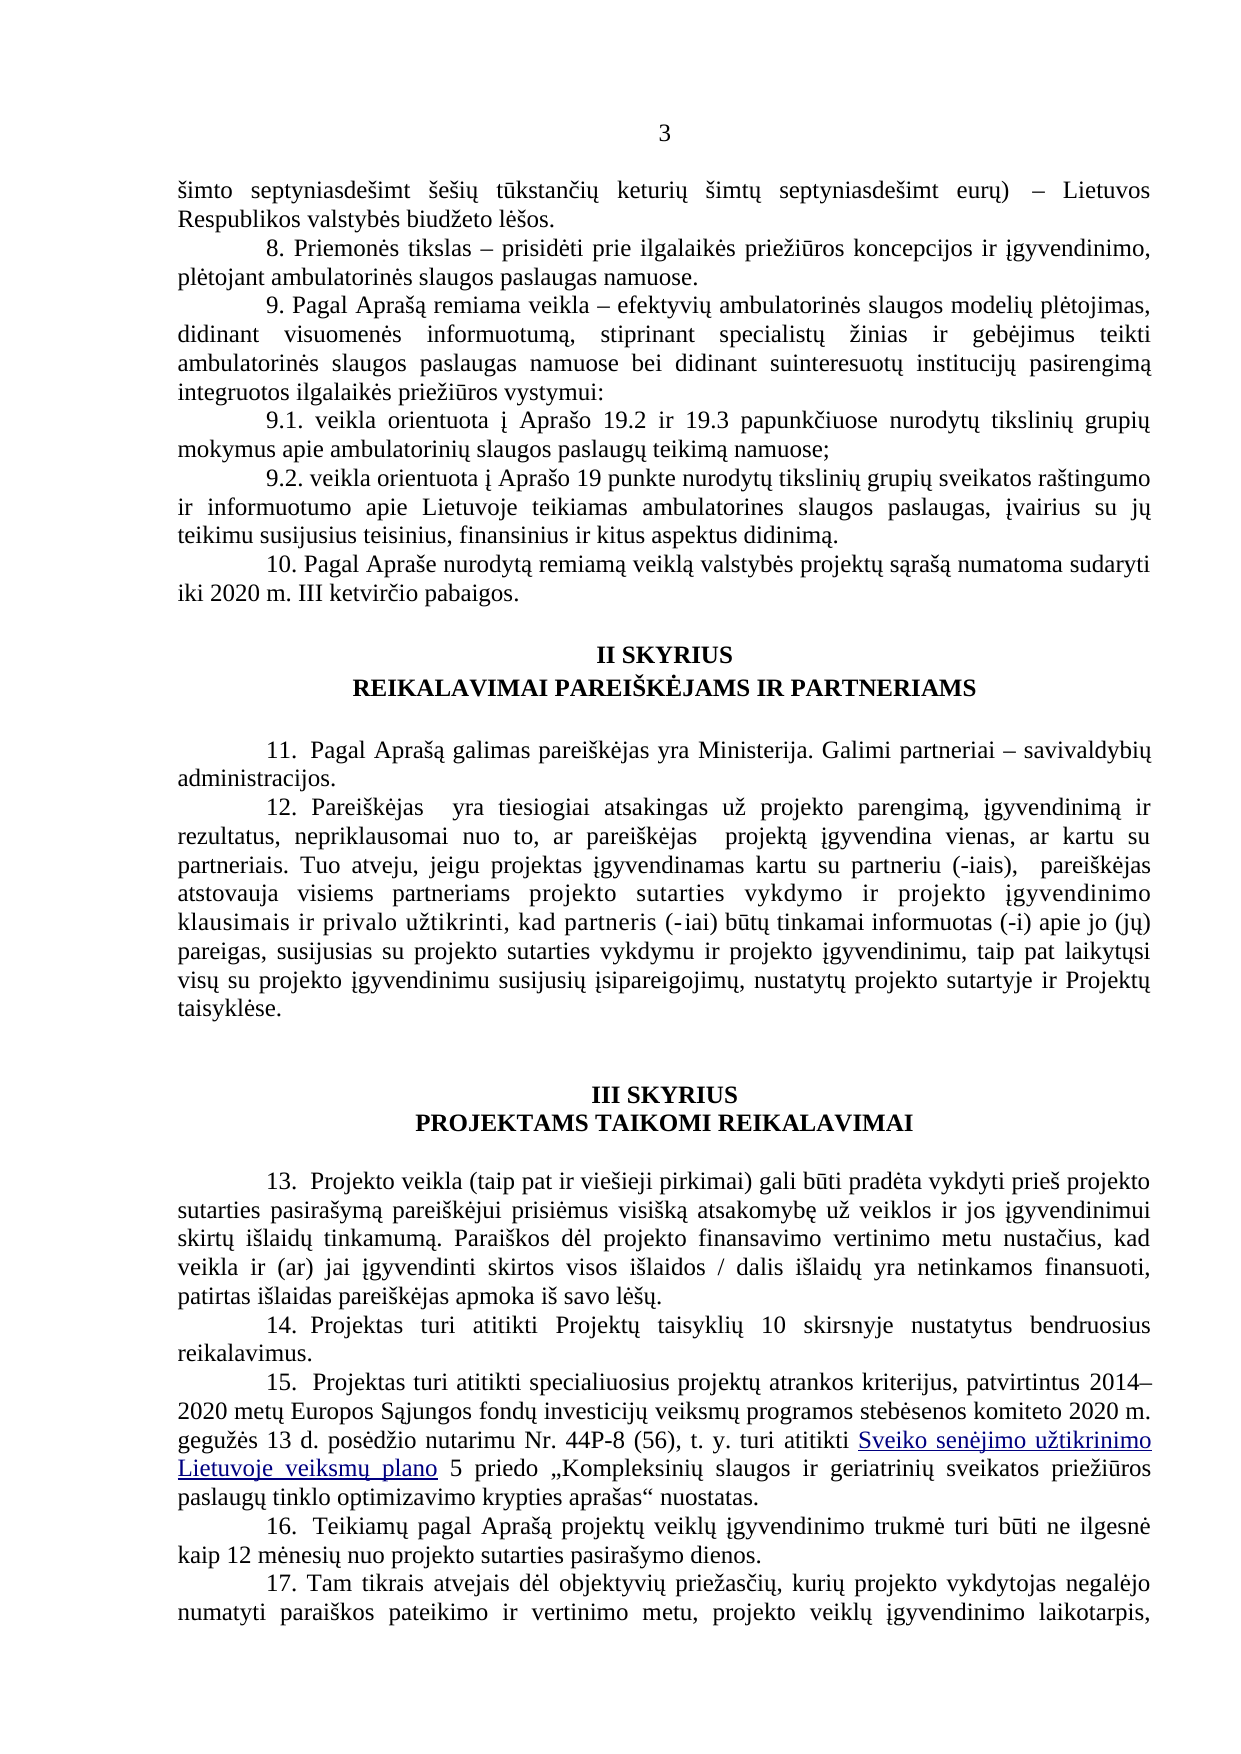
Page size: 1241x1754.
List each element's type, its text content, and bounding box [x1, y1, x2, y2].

subtitle II SKYRIUS [177, 640, 1152, 669]
text 9. Pagal Aprašą remiama veikla – efektyvių ambulatorinės slaugos modelių plėtojimas, didinant visuomenės informuotumą, stiprinant specialistų žinias ir gebėjimus teikti ambulatorinės slaugos paslaugas namuose bei didinant suinteresuotų institucijų pasirengimą integruotos ilgalaikės priežiūros vystymui: [177, 291, 1152, 406]
text 10. Pagal Apraše nurodytą remiamą veiklą valstybės projektų sąrašą numatoma sudaryti iki 2020 m. III ketvirčio pabaigos. [177, 549, 1152, 607]
text 17. Tam tikrais atvejais dėl objektyvių priežasčių, kurių projekto vykdytojas negalėjo numatyti paraiškos pateikimo ir vertinimo metu, projekto veiklų įgyvendinimo laikotarpis, [177, 1568, 1152, 1626]
subtitle III SKYRIUS [177, 1080, 1152, 1108]
text 16. Teikiamų pagal Aprašą projektų veiklų įgyvendinimo trukmė turi būti ne ilgesnė kaip 12 mėnesių nuo projekto sutarties pasirašymo dienos. [177, 1511, 1152, 1568]
text 8. Priemonės tikslas – prisidėti prie ilgalaikės priežiūros koncepcijos ir įgyvendinimo, plėtojant ambulatorinės slaugos paslaugas namuose. [177, 233, 1152, 291]
text 9.2. veikla orientuota į Aprašo 19 punkte nurodytų tikslinių grupių sveikatos raštingumo ir informuotumo apie Lietuvoje teikiamas ambulatorines slaugos paslaugas, įvairius su jų teikimu susijusius teisinius, finansinius ir kitus aspektus didinimą. [177, 463, 1152, 549]
subtitle REIKALAVIMAI PAREIŠKĖJAMS IR PARTNERIAMS [177, 673, 1152, 702]
text 15. Projektas turi atitikti specialiuosius projektų atrankos kriterijus, patvirtintus 2014–2020 metų Europos Sąjungos fondų investicijų veiksmų programos stebėsenos komiteto 2020 m. gegužės 13 d. posėdžio nutarimu Nr. 44P-8 (56), t. y. turi atitikti Sveiko senėjimo užtikrinimo Lietuvoje veiksmų plano 5 priedo „Kompleksinių slaugos ir geriatrinių sveikatos priežiūros paslaugų tinklo optimizavimo krypties aprašas“ nuostatas. [177, 1367, 1152, 1511]
text 9.1. veikla orientuota į Aprašo 19.2 ir 19.3 papunkčiuose nurodytų tikslinių grupių mokymus apie ambulatorinių slaugos paslaugų teikimą namuose; [177, 406, 1152, 463]
text 13. Projekto veikla (taip pat ir viešieji pirkimai) gali būti pradėta vykdyti prieš projekto sutarties pasirašymą pareiškėjui prisiėmus visišką atsakomybę už veiklos ir jos įgyvendinimui skirtų išlaidų tinkamumą. Paraiškos dėl projekto finansavimo vertinimo metu nustačius, kad veikla ir (ar) jai įgyvendinti skirtos visos išlaidos / dalis išlaidų yra netinkamos finansuoti, patirtas išlaidas pareiškėjas apmoka iš savo lėšų. [177, 1166, 1152, 1310]
text 11. Pagal Aprašą galimas pareiškėjas yra Ministerija. Galimi partneriai – savivaldybių administracijos. [177, 735, 1152, 792]
text 14. Projektas turi atitikti Projektų taisyklių 10 skirsnyje nustatytus bendruosius reikalavimus. [177, 1310, 1152, 1367]
text šimto septyniasdešimt šešių tūkstančių keturių šimtų septyniasdešimt eurų) – Lietuvos Respublikos valstybės biudžeto lėšos. [177, 176, 1152, 233]
subtitle PROJEKTAMS TAIKOMI REIKALAVIMAI [177, 1108, 1152, 1137]
text 12. Pareiškėjas yra tiesiogiai atsakingas už projekto parengimą, įgyvendinimą ir rezultatus, nepriklausomai nuo to, ar pareiškėjas projektą įgyvendina vienas, ar kartu su partneriais. Tuo atveju, jeigu projektas įgyvendinamas kartu su partneriu (-iais), pareiškėjas atstovauja visiems partneriams projekto sutarties vykdymo ir projekto įgyvendinimo klausimais ir privalo užtikrinti, kad partneris (-iai) būtų tinkamai informuotas (-i) apie jo (jų) pareigas, susijusias su projekto sutarties vykdymu ir projekto įgyvendinimu, taip pat laikytųsi visų su projekto įgyvendinimu susijusių įsipareigojimų, nustatytų projekto sutartyje ir Projektų taisyklėse. [177, 792, 1152, 1022]
